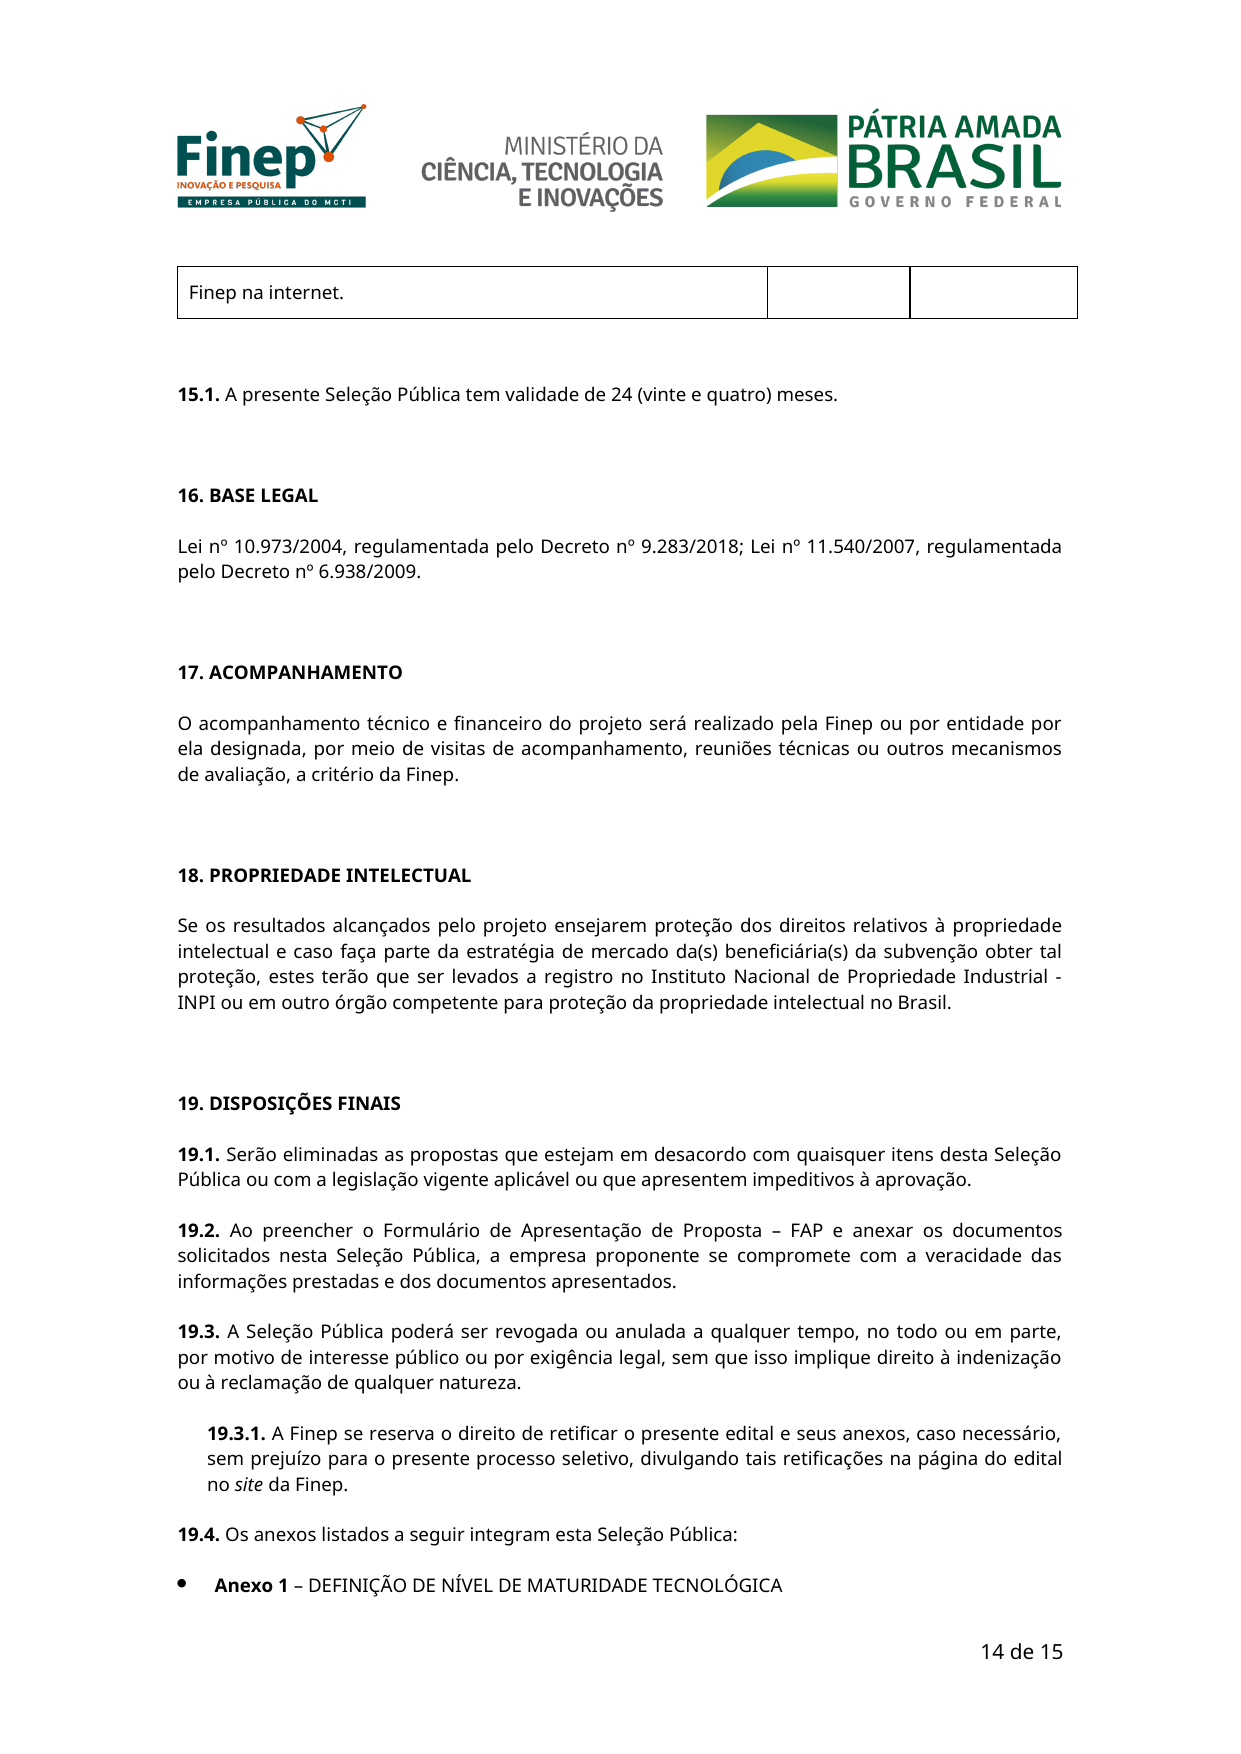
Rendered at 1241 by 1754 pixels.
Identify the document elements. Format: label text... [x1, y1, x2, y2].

text 19. DISPOSIÇÕES FINAIS [177, 1090, 1063, 1116]
text 19.1. Serão eliminadas as propostas que estejam em desacordo com quaisquer itens desta Seleção Pública ou com a legislação vigente aplicável ou que apresentem impeditivos à aprovação. [177, 1141, 1063, 1192]
text 16. BASE LEGAL [177, 482, 1063, 508]
text O acompanhamento técnico e financeiro do projeto será realizado pela Finep ou por entidade por ela designada, por meio de visitas de acompanhamento, reuniões técnicas ou outros mecanismos de avaliação, a critério da Finep. [177, 710, 1063, 787]
text 19.4. Os anexos listados a seguir integram esta Seleção Pública: [177, 1522, 1063, 1547]
text Se os resultados alcançados pelo projeto ensejarem proteção dos direitos relativos à propriedade intelectual e caso faça parte da estratégia de mercado da(s) beneficiária(s) da subvenção obter tal proteção, estes terão que ser levados a registro no Instituto Nacional de Propriedade Industrial - INPI ou em outro órgão competente para proteção da propriedade intelectual no Brasil. [177, 913, 1063, 1015]
text 19.2. Ao preencher o Formulário de Apresentação de Proposta – FAP e anexar os documentos solicitados nesta Seleção Pública, a empresa proponente se compromete com a veracidade das informações prestadas e dos documentos apresentados. [177, 1217, 1063, 1293]
list Anexo 1 – DEFINIÇÃO DE NÍVEL DE MATURIDADE TECNOLÓGICA [177, 1572, 1063, 1598]
table_cell [768, 267, 909, 317]
table_cell Finep na internet. [178, 267, 767, 317]
text 19.3. A Seleção Pública poderá ser revogada ou anulada a qualquer tempo, no todo ou em parte, por motivo de interesse público ou por exigência legal, sem que isso implique direito à indenização ou à reclamação de qualquer natureza. [177, 1318, 1063, 1395]
text 18. PROPRIEDADE INTELECTUAL [177, 862, 1063, 888]
text 17. ACOMPANHAMENTO [177, 659, 1063, 685]
text 19.3.1. A Finep se reserva o direito de retificar o presente edital e seus anexos, caso necessário, sem prejuízo para o presente processo seletivo, divulgando tais retificações na página do edital no site da Finep. [207, 1420, 1063, 1497]
table_cell [911, 267, 1077, 317]
text Lei nº 10.973/2004, regulamentada pelo Decreto nº 9.283/2018; Lei nº 11.540/2007, regulamentada pelo Decreto nº 6.938/2009. [177, 533, 1063, 584]
text 15.1. A presente Seleção Pública tem validade de 24 (vinte e quatro) meses. [177, 381, 1063, 407]
